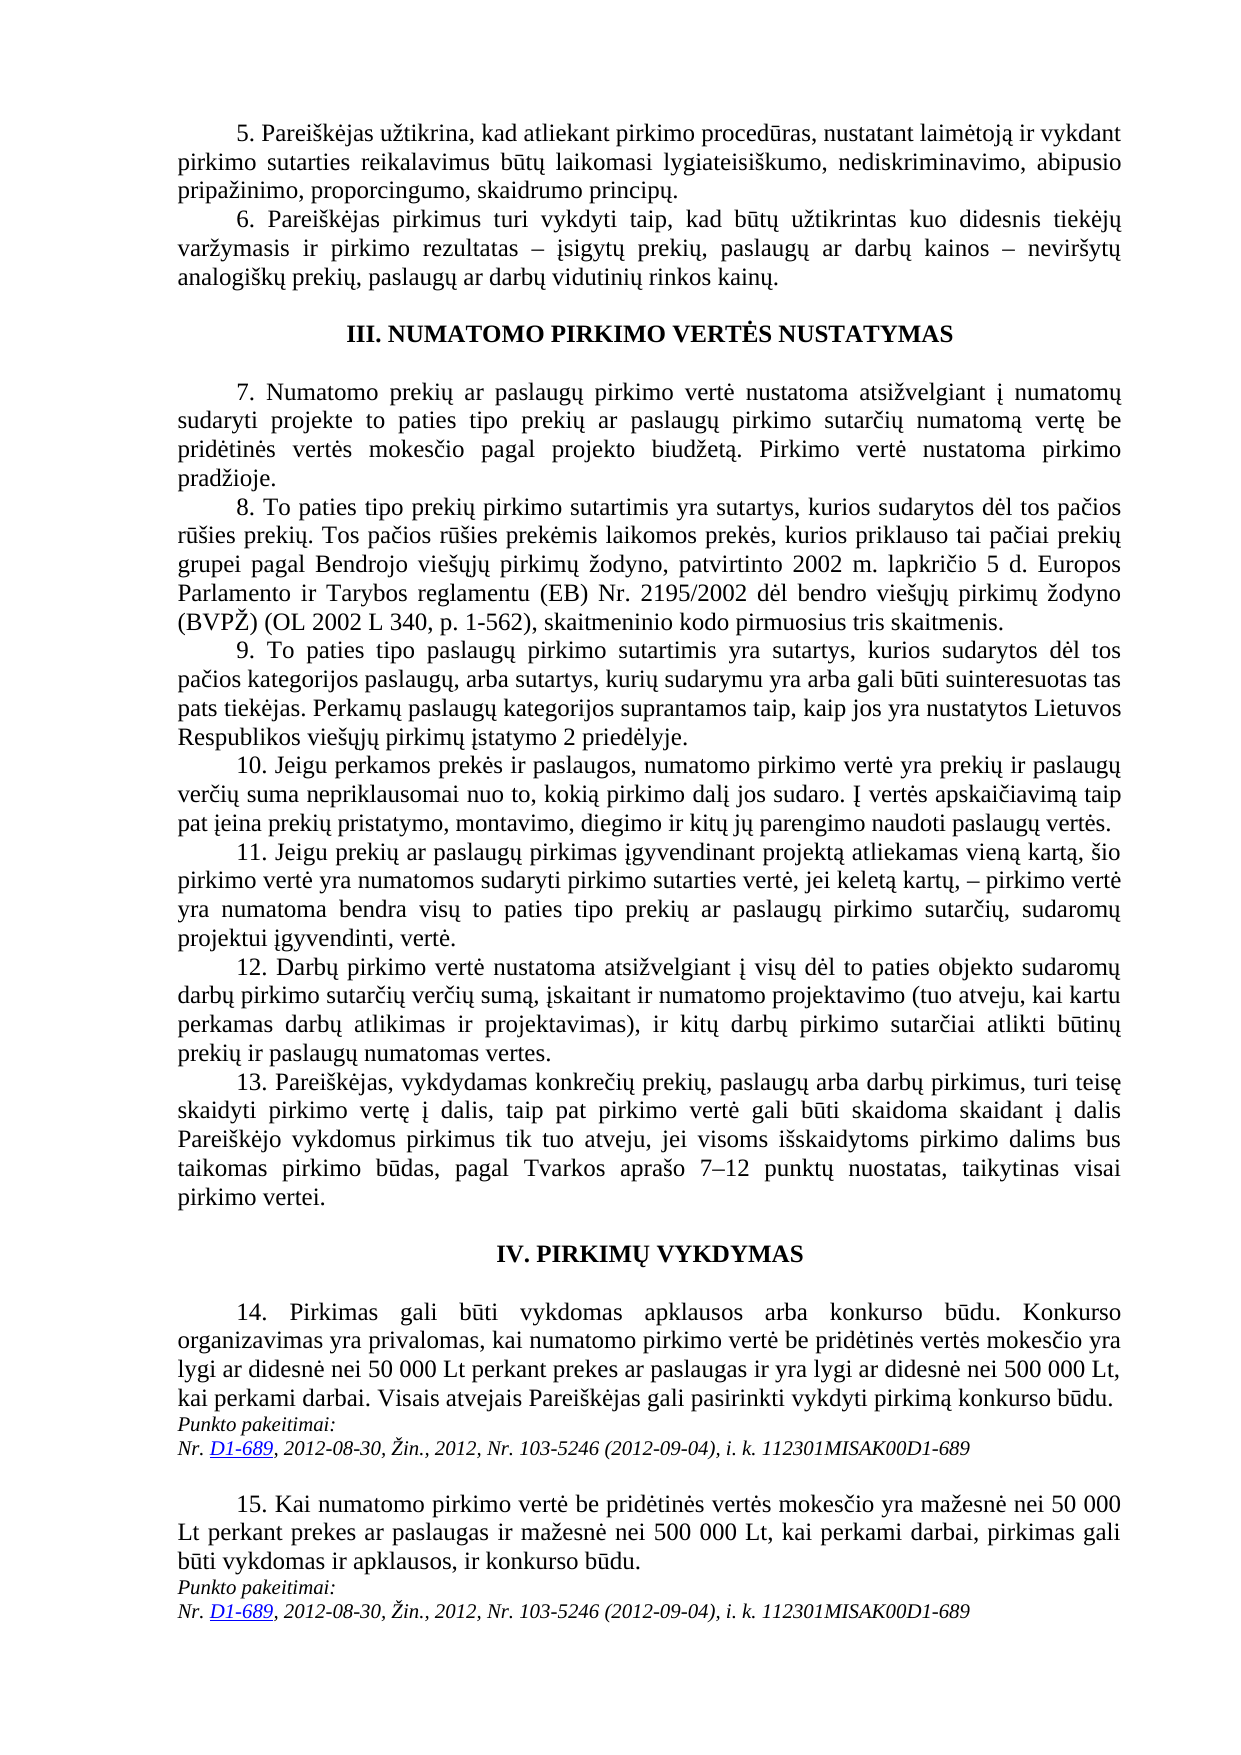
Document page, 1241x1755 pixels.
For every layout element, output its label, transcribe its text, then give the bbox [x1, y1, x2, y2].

text 10. Jeigu perkamos prekės ir paslaugos, numatomo pirkimo vertė yra prekių ir paslaugų verčių suma nepriklausomai nuo to, kokią pirkimo dalį jos sudaro. Į vertės apskaičiavimą taip pat įeina prekių pristatymo, montavimo, diegimo ir kitų jų parengimo naudoti paslaugų vertės. [177, 751, 1122, 837]
text IV. PIRKIMŲ VYKDYMAS [177, 1239, 1122, 1268]
text Nr. D1-689, 2012-08-30, Žin., 2012, Nr. 103-5246 (2012-09-04), i. k. 112301MISAK00D1-689 [177, 1436, 1122, 1460]
text 9. To paties tipo paslaugų pirkimo sutartimis yra sutartys, kurios sudarytos dėl tos pačios kategorijos paslaugų, arba sutartys, kurių sudarymu yra arba gali būti suinteresuotas tas pats tiekėjas. Perkamų paslaugų kategorijos suprantamos taip, kaip jos yra nustatytos Lietuvos Respublikos viešųjų pirkimų įstatymo 2 priedėlyje. [177, 636, 1122, 751]
text Punkto pakeitimai: [177, 1412, 1122, 1436]
text Punkto pakeitimai: [177, 1575, 1122, 1599]
text 15. Kai numatomo pirkimo vertė be pridėtinės vertės mokesčio yra mažesnė nei 50 000 Lt perkant prekes ar paslaugas ir mažesnė nei 500 000 Lt, kai perkami darbai, pirkimas gali būti vykdomas ir apklausos, ir konkurso būdu. [177, 1489, 1122, 1575]
text 6. Pareiškėjas pirkimus turi vykdyti taip, kad būtų užtikrintas kuo didesnis tiekėjų varžymasis ir pirkimo rezultatas – įsigytų prekių, paslaugų ar darbų kainos – neviršytų analogiškų prekių, paslaugų ar darbų vidutinių rinkos kainų. [177, 204, 1122, 291]
text 14. Pirkimas gali būti vykdomas apklausos arba konkurso būdu. Konkurso organizavimas yra privalomas, kai numatomo pirkimo vertė be pridėtinės vertės mokesčio yra lygi ar didesnė nei 50 000 Lt perkant prekes ar paslaugas ir yra lygi ar didesnė nei 500 000 Lt, kai perkami darbai. Visais atvejais Pareiškėjas gali pasirinkti vykdyti pirkimą konkurso būdu. [177, 1297, 1122, 1412]
text 12. Darbų pirkimo vertė nustatoma atsižvelgiant į visų dėl to paties objekto sudaromų darbų pirkimo sutarčių verčių sumą, įskaitant ir numatomo projektavimo (tuo atveju, kai kartu perkamas darbų atlikimas ir projektavimas), ir kitų darbų pirkimo sutarčiai atlikti būtinų prekių ir paslaugų numatomas vertes. [177, 952, 1122, 1067]
text 5. Pareiškėjas užtikrina, kad atliekant pirkimo procedūras, nustatant laimėtoją ir vykdant pirkimo sutarties reikalavimus būtų laikomasi lygiateisiškumo, nediskriminavimo, abipusio pripažinimo, proporcingumo, skaidrumo principų. [177, 118, 1122, 204]
text 7. Numatomo prekių ar paslaugų pirkimo vertė nustatoma atsižvelgiant į numatomų sudaryti projekte to paties tipo prekių ar paslaugų pirkimo sutarčių numatomą vertę be pridėtinės vertės mokesčio pagal projekto biudžetą. Pirkimo vertė nustatoma pirkimo pradžioje. [177, 377, 1122, 492]
text Nr. D1-689, 2012-08-30, Žin., 2012, Nr. 103-5246 (2012-09-04), i. k. 112301MISAK00D1-689 [177, 1599, 1122, 1623]
text 11. Jeigu prekių ar paslaugų pirkimas įgyvendinant projektą atliekamas vieną kartą, šio pirkimo vertė yra numatomos sudaryti pirkimo sutarties vertė, jei keletą kartų, – pirkimo vertė yra numatoma bendra visų to paties tipo prekių ar paslaugų pirkimo sutarčių, sudaromų projektui įgyvendinti, vertė. [177, 837, 1122, 952]
text 13. Pareiškėjas, vykdydamas konkrečių prekių, paslaugų arba darbų pirkimus, turi teisę skaidyti pirkimo vertę į dalis, taip pat pirkimo vertė gali būti skaidoma skaidant į dalis Pareiškėjo vykdomus pirkimus tik tuo atveju, jei visoms išskaidytoms pirkimo dalims bus taikomas pirkimo būdas, pagal Tvarkos aprašo 7–12 punktų nuostatas, taikytinas visai pirkimo vertei. [177, 1067, 1122, 1211]
text III. NUMATOMO PIRKIMO VERTĖS NUSTATYMAS [177, 319, 1122, 348]
text 8. To paties tipo prekių pirkimo sutartimis yra sutartys, kurios sudarytos dėl tos pačios rūšies prekių. Tos pačios rūšies prekėmis laikomos prekės, kurios priklauso tai pačiai prekių grupei pagal Bendrojo viešųjų pirkimų žodyno, patvirtinto 2002 m. lapkričio 5 d. Europos Parlamento ir Tarybos reglamentu (EB) Nr. 2195/2002 dėl bendro viešųjų pirkimų žodyno (BVPŽ) (OL 2002 L 340, p. 1-562), skaitmeninio kodo pirmuosius tris skaitmenis. [177, 492, 1122, 636]
